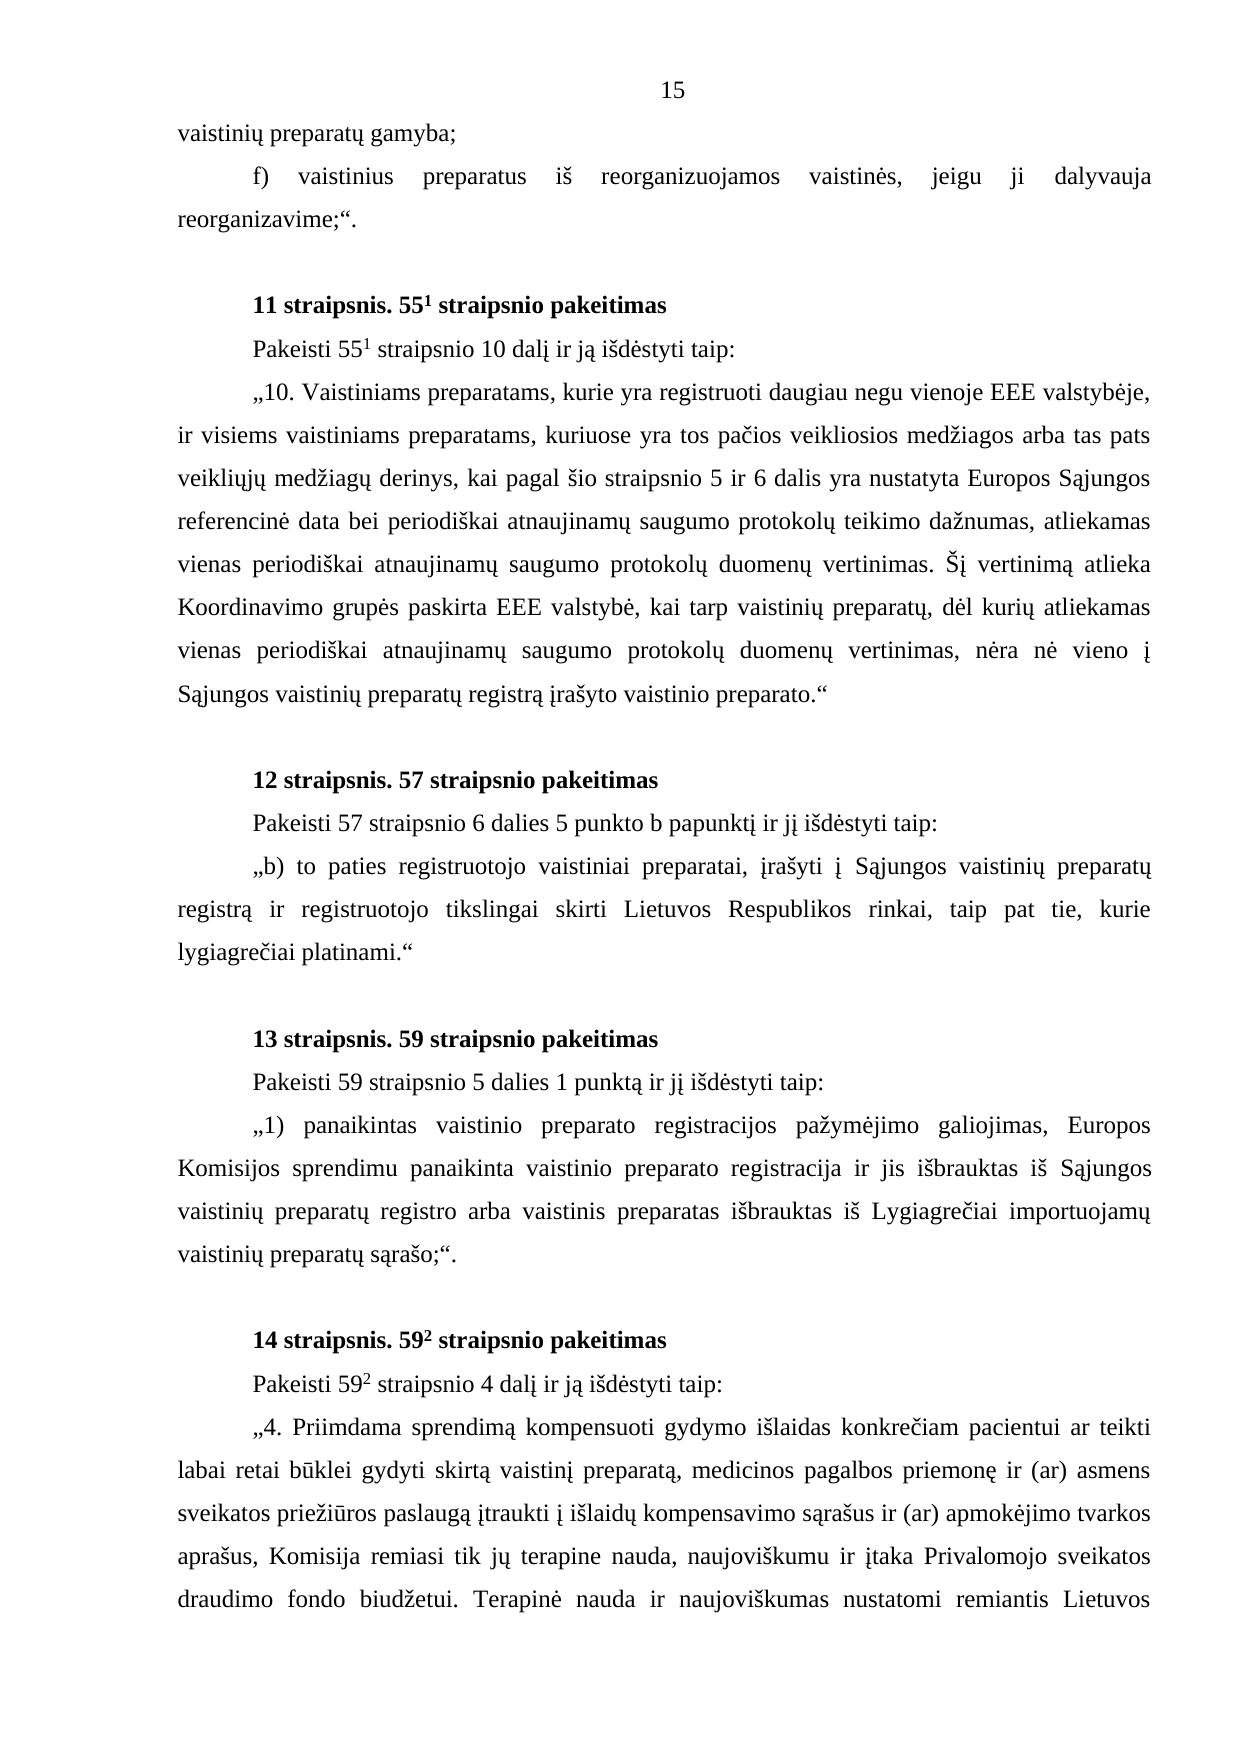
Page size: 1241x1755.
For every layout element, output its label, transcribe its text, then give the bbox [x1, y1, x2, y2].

text Pakeisti 57 straipsnio 6 dalies 5 punkto b papunktį ir jį išdėstyti taip: [177, 808, 1152, 837]
text „4. Priimdama sprendimą kompensuoti gydymo išlaidas konkrečiam pacientui ar teikti labai retai būklei gydyti skirtą vaistinį preparatą, medicinos pagalbos priemonę ir (ar) asmens sveikatos priežiūros paslaugą įtraukti į išlaidų kompensavimo sąrašus ir (ar) apmokėjimo tvarkos aprašus, Komisija remiasi tik jų terapine nauda, naujoviškumu ir įtaka Privalomojo sveikatos draudimo fondo biudžetui. Terapinė nauda ir naujoviškumas nustatomi remiantis Lietuvos [177, 1412, 1152, 1613]
text f) vaistinius preparatus iš reorganizuojamos vaistinės, jeigu ji dalyvauja reorganizavime;“. [177, 161, 1152, 233]
text 13 straipsnis. 59 straipsnio pakeitimas [177, 1024, 1152, 1052]
text 12 straipsnis. 57 straipsnio pakeitimas [177, 765, 1152, 794]
text „10. Vaistiniams preparatams, kurie yra registruoti daugiau negu vienoje EEE valstybėje, ir visiems vaistiniams preparatams, kuriuose yra tos pačios veikliosios medžiagos arba tas pats veikliųjų medžiagų derinys, kai pagal šio straipsnio 5 ir 6 dalis yra nustatyta Europos Sąjungos referencinė data bei periodiškai atnaujinamų saugumo protokolų teikimo dažnumas, atliekamas vienas periodiškai atnaujinamų saugumo protokolų duomenų vertinimas. Šį vertinimą atlieka Koordinavimo grupės paskirta EEE valstybė, kai tarp vaistinių preparatų, dėl kurių atliekamas vienas periodiškai atnaujinamų saugumo protokolų duomenų vertinimas, nėra nė vieno į Sąjungos vaistinių preparatų registrą įrašyto vaistinio preparato.“ [177, 377, 1152, 707]
text vaistinių preparatų gamyba; [177, 118, 1152, 147]
text Pakeisti 592 straipsnio 4 dalį ir ją išdėstyti taip: [177, 1369, 1152, 1397]
text „b) to paties registruotojo vaistiniai preparatai, įrašyti į Sąjungos vaistinių preparatų registrą ir registruotojo tikslingai skirti Lietuvos Respublikos rinkai, taip pat tie, kurie lygiagrečiai platinami.“ [177, 851, 1152, 966]
text Pakeisti 551 straipsnio 10 dalį ir ją išdėstyti taip: [177, 334, 1152, 362]
text „1) panaikintas vaistinio preparato registracijos pažymėjimo galiojimas, Europos Komisijos sprendimu panaikinta vaistinio preparato registracija ir jis išbrauktas iš Sąjungos vaistinių preparatų registro arba vaistinis preparatas išbrauktas iš Lygiagrečiai importuojamų vaistinių preparatų sąrašo;“. [177, 1110, 1152, 1268]
text 14 straipsnis. 592 straipsnio pakeitimas [177, 1326, 1152, 1354]
text 11 straipsnis. 551 straipsnio pakeitimas [177, 291, 1152, 319]
text Pakeisti 59 straipsnio 5 dalies 1 punktą ir jį išdėstyti taip: [177, 1067, 1152, 1096]
